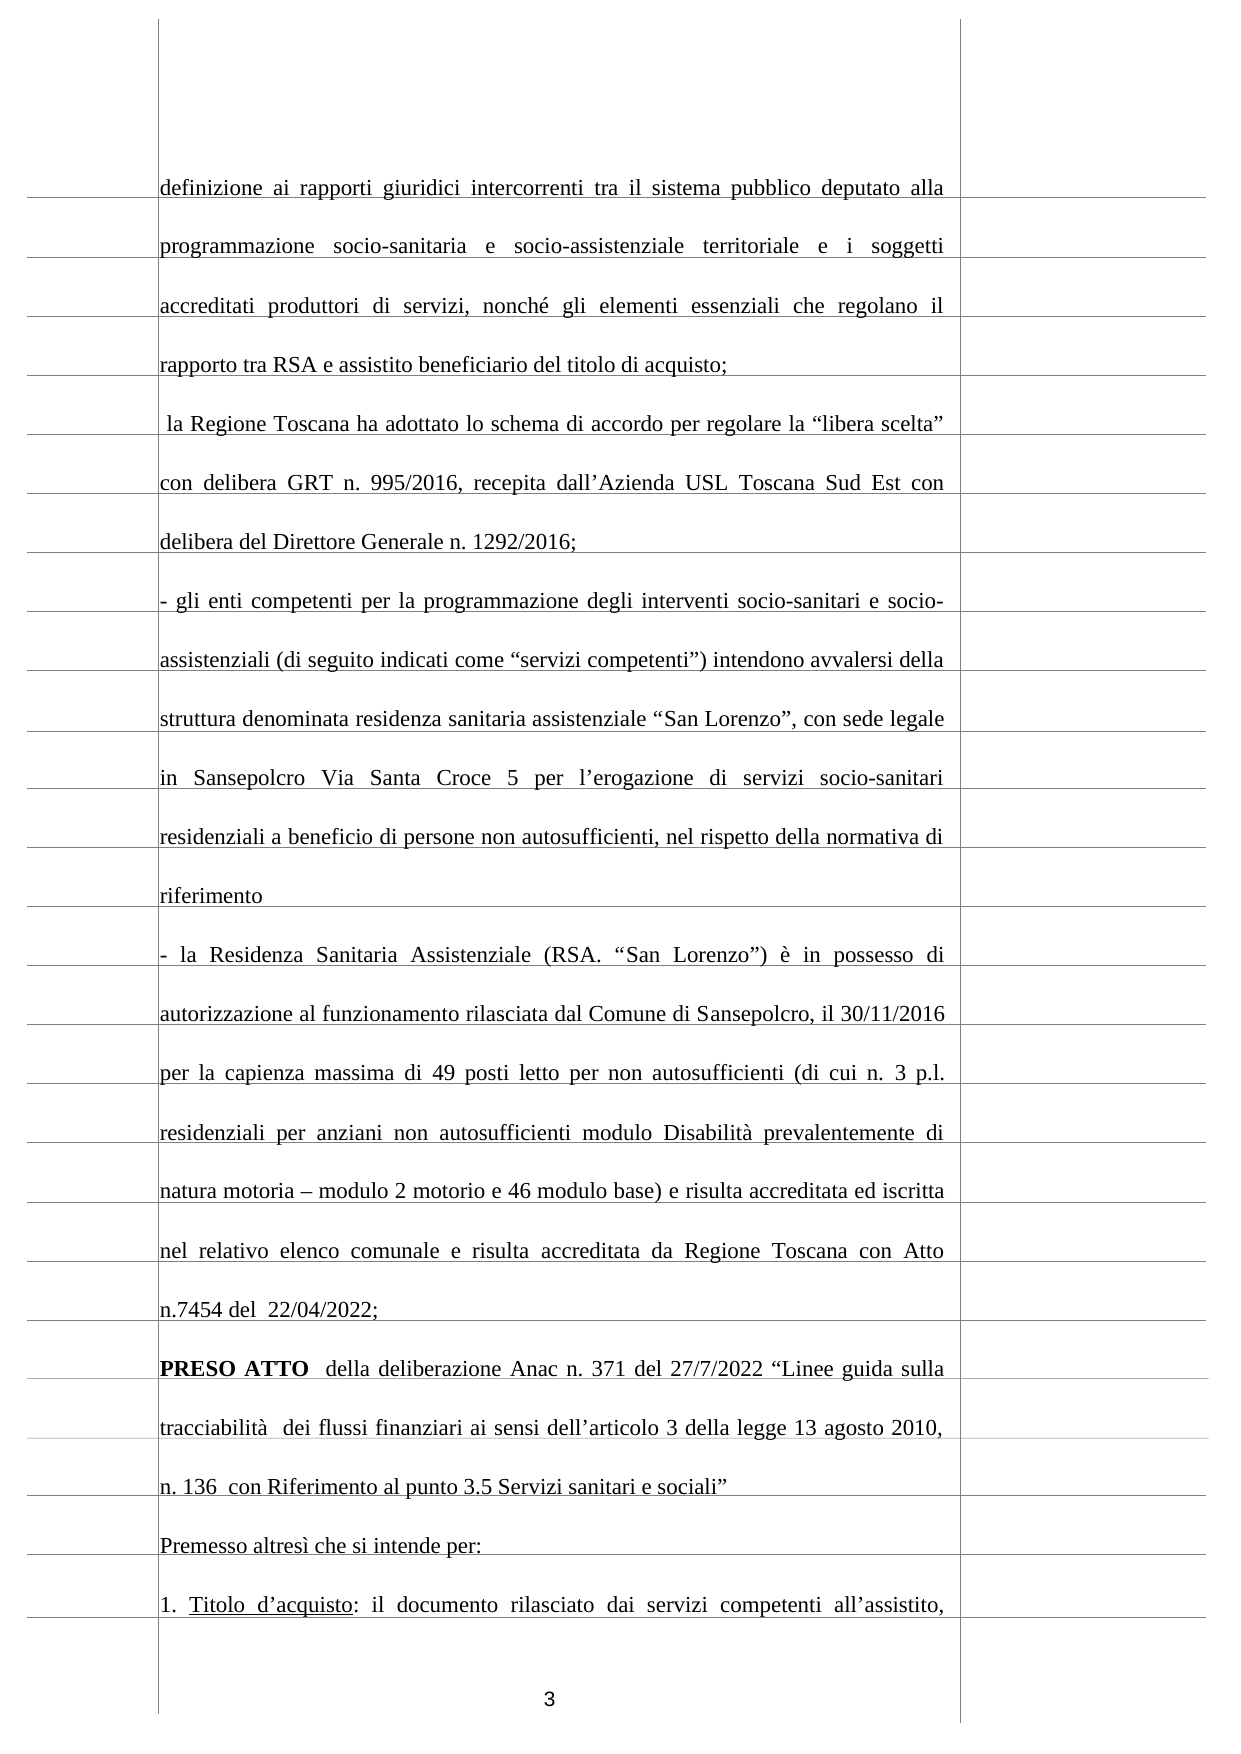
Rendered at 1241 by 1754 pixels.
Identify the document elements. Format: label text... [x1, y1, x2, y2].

text [159, 1555, 945, 1565]
text per la capienza massima di 49 posti letto per non autosufficienti (di cui n. 3 p.l. [159, 1025, 945, 1083]
text la Regione Toscana ha adottato lo schema di accordo per regolare la “libera scelta” [159, 384, 945, 434]
text residenziali per anziani non autosufficienti modulo Disabilità prevalentemente di [159, 1084, 945, 1142]
text 1. Titolo d’acquisto: il documento rilasciato dai servizi competenti all’assistito, [159, 1565, 945, 1617]
text programmazione socio-sanitaria e socio-assistenziale territoriale e i soggetti [159, 198, 945, 257]
text natura motoria – modulo 2 motorio e 46 modulo base) e risulta accreditata ed iscritta [159, 1143, 945, 1202]
text delibera del Direttore Generale n. 1292/2016; [159, 494, 945, 552]
text PRESO ATTO della deliberazione Anac n. 371 del 27/7/2022 “Linee guida sulla [159, 1329, 945, 1378]
text tracciabilità dei flussi finanziari ai sensi dell’articolo 3 della legge 13 agosto 2010, [159, 1379, 945, 1437]
text residenziali a beneficio di persone non autosufficienti, nel rispetto della normativa di [159, 789, 945, 847]
text [159, 1496, 945, 1506]
text assistenziali (di seguito indicati come “servizi competenti”) intendono avvalersi della [159, 612, 945, 670]
text riferimento [159, 848, 945, 906]
text rapporto tra RSA e assistito beneficiario del titolo di acquisto; [159, 317, 945, 375]
text - la Residenza Sanitaria Assistenziale (RSA. “San Lorenzo”) è in possesso di [159, 916, 945, 965]
text - gli enti competenti per la programmazione degli interventi socio-sanitari e socio- [159, 561, 945, 611]
text n.7454 del 22/04/2022; [159, 1262, 945, 1320]
text nel relativo elenco comunale e risulta accreditata da Regione Toscana con Atto [159, 1203, 945, 1261]
text struttura denominata residenza sanitaria assistenziale “San Lorenzo”, con sede legale [159, 671, 945, 731]
text n. 136 con Riferimento al punto 3.5 Servizi sanitari e sociali” [159, 1439, 945, 1495]
text in Sansepolcro Via Santa Croce 5 per l’erogazione di servizi socio-sanitari [159, 732, 945, 788]
text autorizzazione al funzionamento rilasciata dal Comune di Sansepolcro, il 30/11/2016 [159, 966, 945, 1024]
text accreditati produttori di servizi, nonché gli elementi essenziali che regolano il [159, 258, 945, 316]
text Premesso altresì che si intende per: [159, 1506, 945, 1554]
text definizione ai rapporti giuridici intercorrenti tra il sistema pubblico deputato alla [159, 148, 945, 197]
text [159, 1618, 945, 1624]
text [159, 553, 945, 561]
text con delibera GRT n. 995/2016, recepita dall’Azienda USL Toscana Sud Est con [159, 435, 945, 493]
